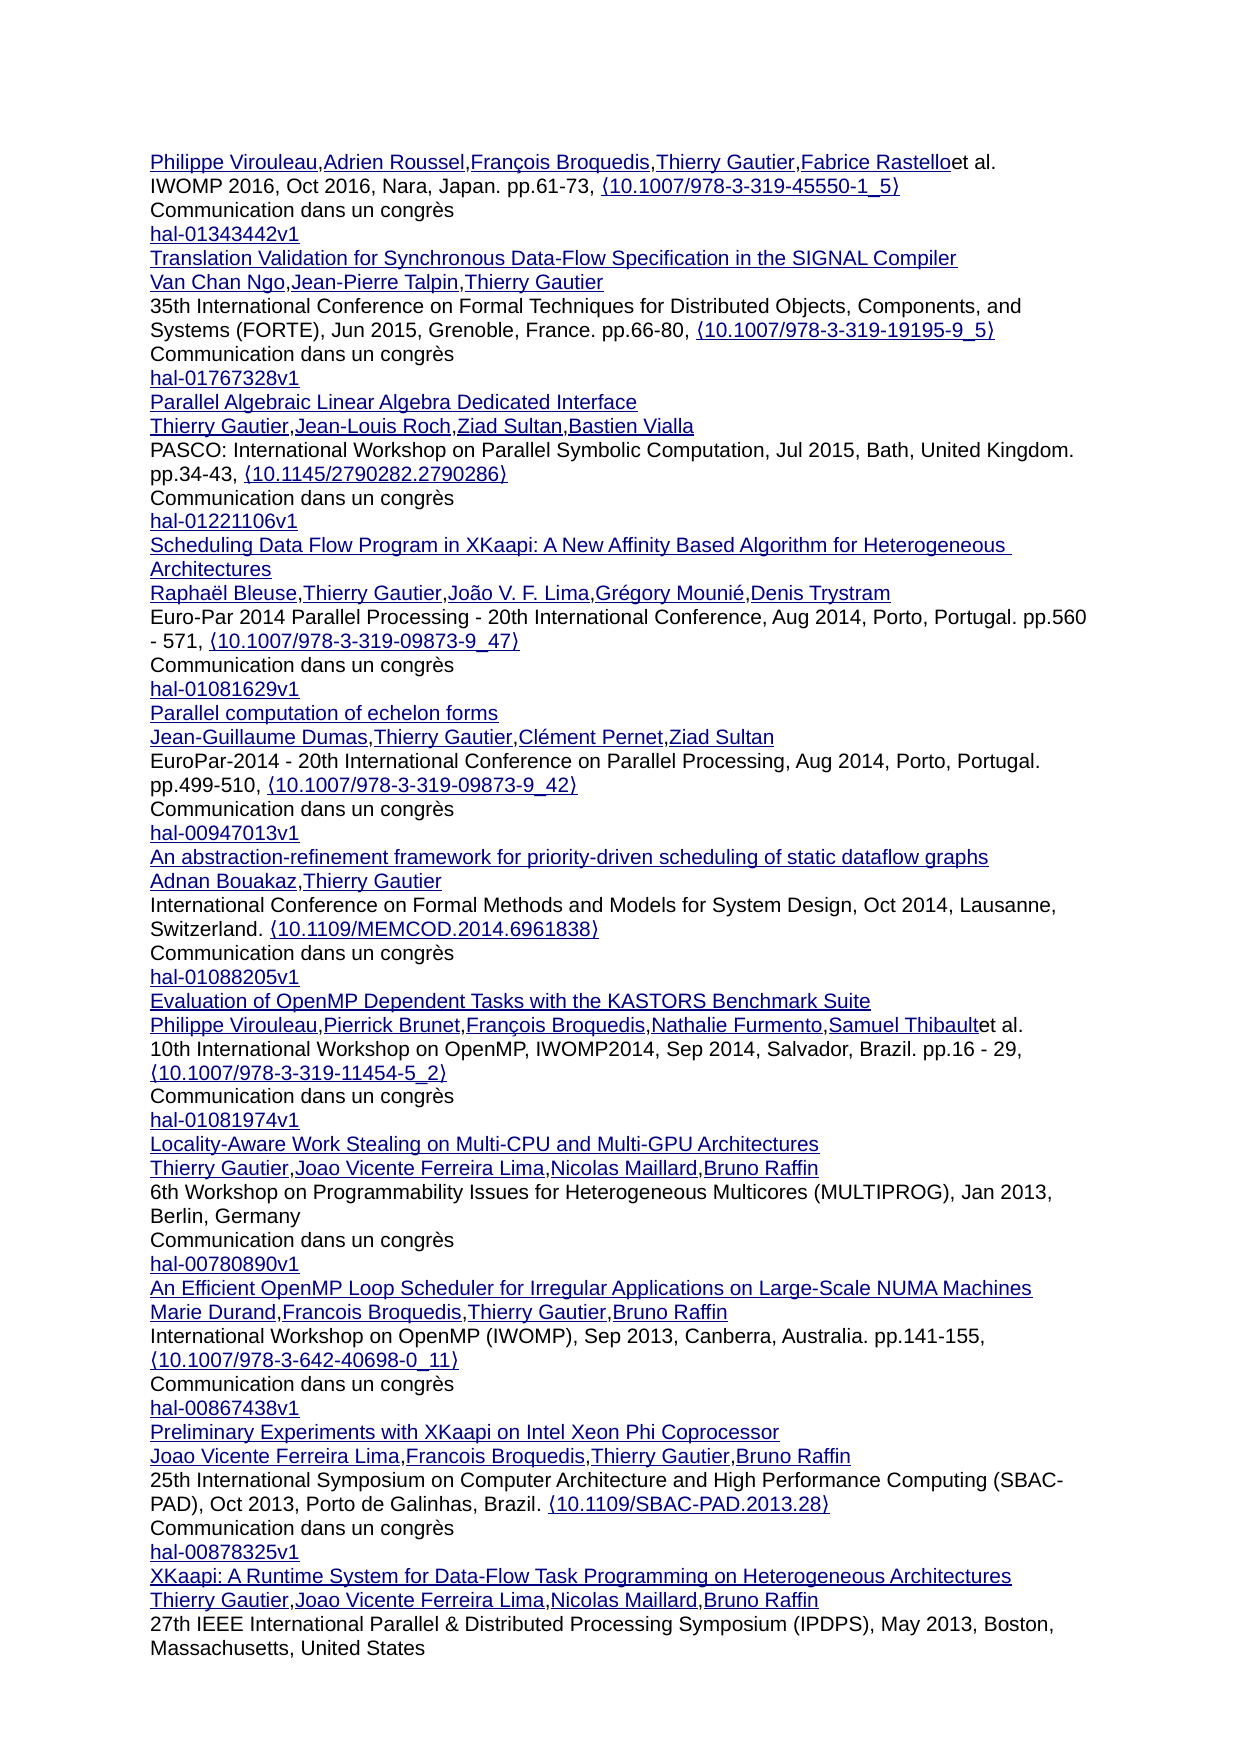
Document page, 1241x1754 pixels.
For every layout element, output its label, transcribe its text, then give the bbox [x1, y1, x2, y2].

table_cell Philippe Virouleau,Adrien Roussel,François Broquedis,Thierry Gautier,Fabrice Rastelloet al. IWOMP 2016, Oct 2016, Nara, Japan. pp.61-73, ⟨10.1007/978-3-319-45550-1_5⟩ Communication dans un congrès hal-01343442v1 [150, 150, 1090, 246]
table_cell Evaluation of OpenMP Dependent Tasks with the KASTORS Benchmark Suite Philippe Virouleau,Pierrick Brunet,François Broquedis,Nathalie Furmento,Samuel Thibaultet al. 10th International Workshop on OpenMP, IWOMP2014, Sep 2014, Salvador, Brazil. pp.16 - 29, ⟨10.1007/978-3-319-11454-5_2⟩ Communication dans un congrès hal-01081974v1 [150, 989, 1090, 1132]
table_cell Parallel computation of echelon forms Jean-Guillaume Dumas,Thierry Gautier,Clément Pernet,Ziad Sultan EuroPar-2014 - 20th International Conference on Parallel Processing, Aug 2014, Porto, Portugal. pp.499-510, ⟨10.1007/978-3-319-09873-9_42⟩ Communication dans un congrès hal-00947013v1 [150, 701, 1090, 845]
table_cell An abstraction-refinement framework for priority-driven scheduling of static dataflow graphs Adnan Bouakaz,Thierry Gautier International Conference on Formal Methods and Models for System Design, Oct 2014, Lausanne, Switzerland. ⟨10.1109/MEMCOD.2014.6961838⟩ Communication dans un congrès hal-01088205v1 [150, 845, 1090, 988]
table_cell Scheduling Data Flow Program in XKaapi: A New Affinity Based Algorithm for Heterogeneous Architectures Raphaël Bleuse,Thierry Gautier,João V. F. Lima,Grégory Mounié,Denis Trystram Euro-Par 2014 Parallel Processing - 20th International Conference, Aug 2014, Porto, Portugal. pp.560 - 571, ⟨10.1007/978-3-319-09873-9_47⟩ Communication dans un congrès hal-01081629v1 [150, 533, 1090, 701]
table_cell An Efficient OpenMP Loop Scheduler for Irregular Applications on Large-Scale NUMA Machines Marie Durand,Francois Broquedis,Thierry Gautier,Bruno Raffin International Workshop on OpenMP (IWOMP), Sep 2013, Canberra, Australia. pp.141-155, ⟨10.1007/978-3-642-40698-0_11⟩ Communication dans un congrès hal-00867438v1 [150, 1276, 1090, 1420]
table_cell XKaapi: A Runtime System for Data-Flow Task Programming on Heterogeneous Architectures Thierry Gautier,Joao Vicente Ferreira Lima,Nicolas Maillard,Bruno Raffin 27th IEEE International Parallel & Distributed Processing Symposium (IPDPS), May 2013, Boston, Massachusetts, United States [150, 1564, 1090, 1659]
table_cell Preliminary Experiments with XKaapi on Intel Xeon Phi Coprocessor Joao Vicente Ferreira Lima,Francois Broquedis,Thierry Gautier,Bruno Raffin 25th International Symposium on Computer Architecture and High Performance Computing (SBAC-PAD), Oct 2013, Porto de Galinhas, Brazil. ⟨10.1109/SBAC-PAD.2013.28⟩ Communication dans un congrès hal-00878325v1 [150, 1420, 1090, 1563]
table_cell Translation Validation for Synchronous Data-Flow Specification in the SIGNAL Compiler Van Chan Ngo,Jean-Pierre Talpin,Thierry Gautier 35th International Conference on Formal Techniques for Distributed Objects, Components, and Systems (FORTE), Jun 2015, Grenoble, France. pp.66-80, ⟨10.1007/978-3-319-19195-9_5⟩ Communication dans un congrès hal-01767328v1 [150, 246, 1090, 389]
table_cell Locality-Aware Work Stealing on Multi-CPU and Multi-GPU Architectures Thierry Gautier,Joao Vicente Ferreira Lima,Nicolas Maillard,Bruno Raffin 6th Workshop on Programmability Issues for Heterogeneous Multicores (MULTIPROG), Jan 2013, Berlin, Germany Communication dans un congrès hal-00780890v1 [150, 1132, 1090, 1276]
table_cell Parallel Algebraic Linear Algebra Dedicated Interface Thierry Gautier,Jean-Louis Roch,Ziad Sultan,Bastien Vialla PASCO: International Workshop on Parallel Symbolic Computation, Jul 2015, Bath, United Kingdom. pp.34-43, ⟨10.1145/2790282.2790286⟩ Communication dans un congrès hal-01221106v1 [150, 390, 1090, 533]
